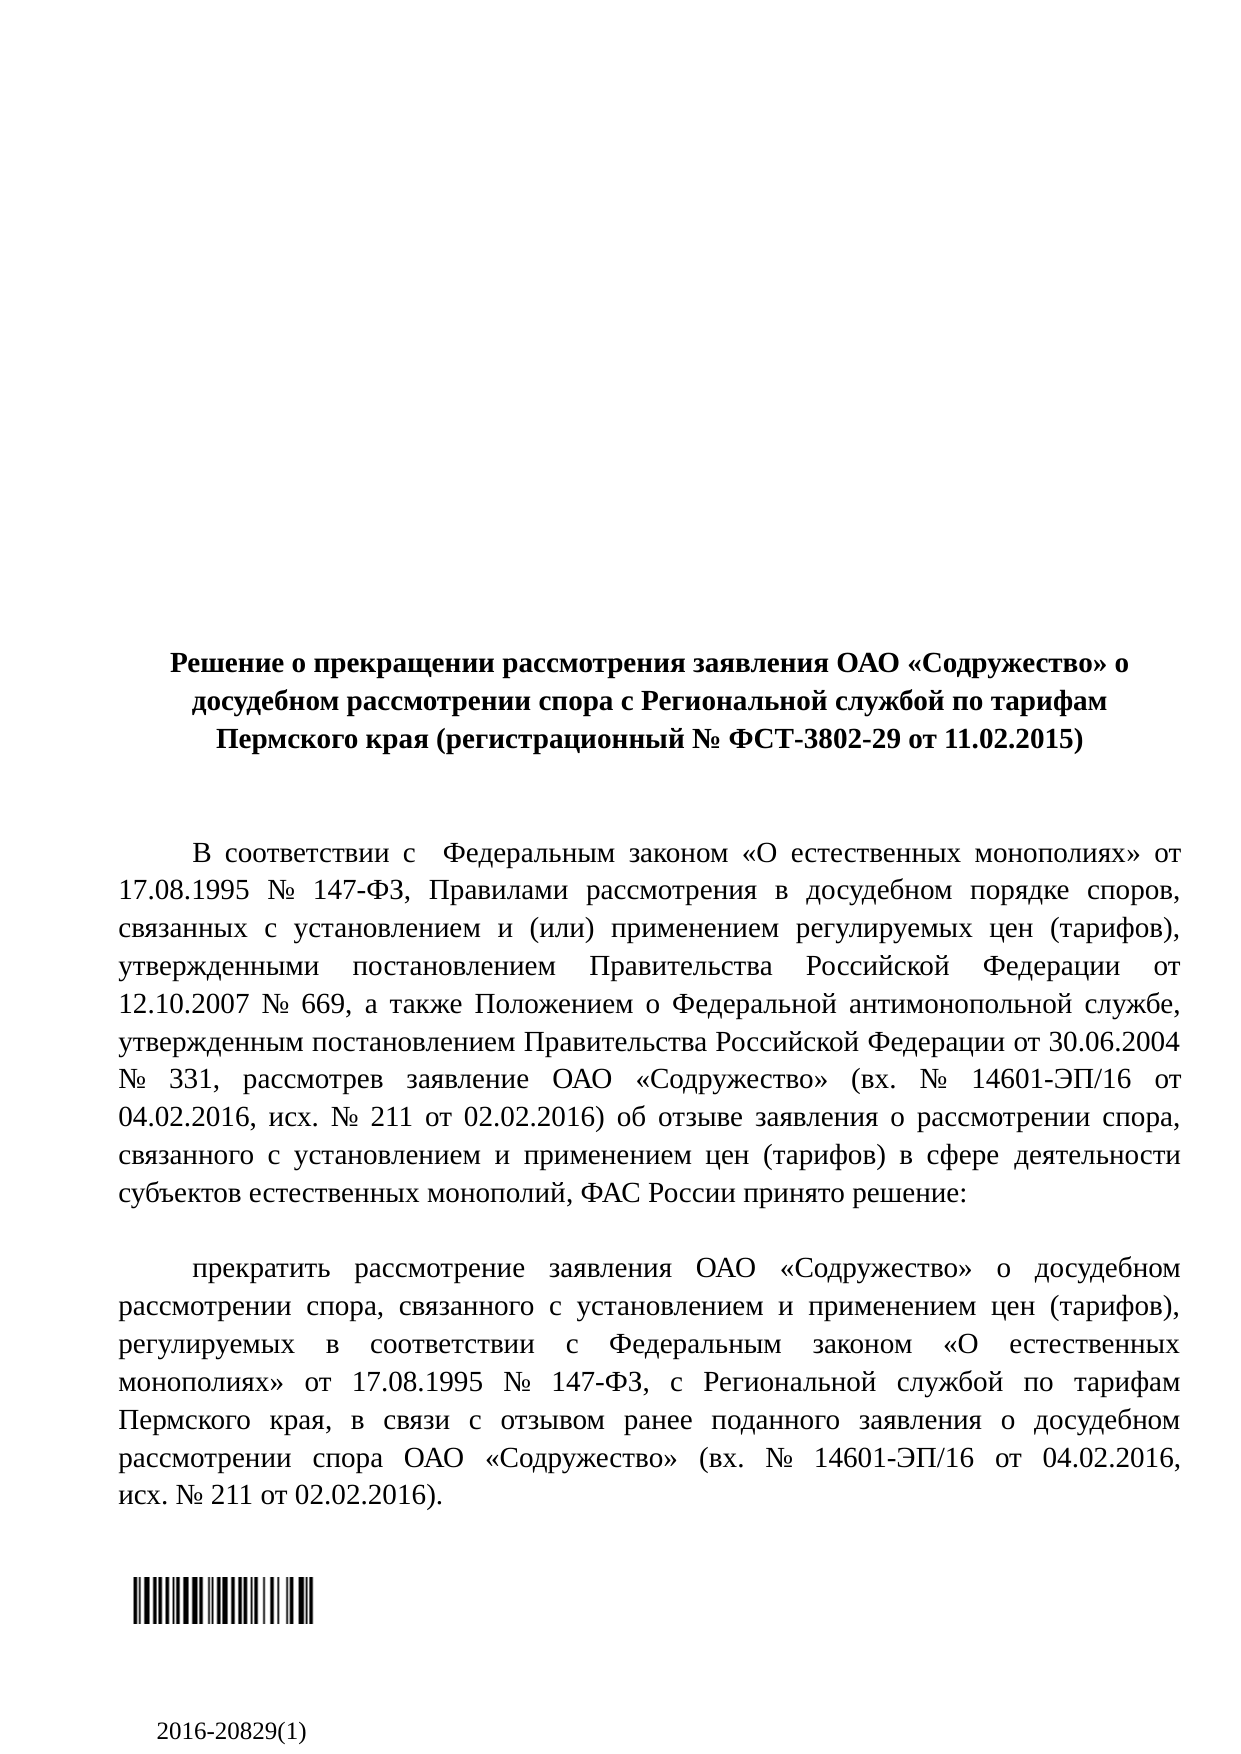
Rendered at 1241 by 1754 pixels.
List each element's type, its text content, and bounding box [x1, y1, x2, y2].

text Решение о прекращении рассмотрения заявления ОАО «Содружество» о досудебном рассмотрении спора с Региональной службой по тарифам Пермского края (регистрационный № ФСТ-3802-29 от 11.02.2015) [118, 641, 1181, 755]
text прекратить рассмотрение заявления ОАО «Содружество» о досудебном рассмотрении спора, связанного с установлением и применением цен (тарифов), регулируемых в соответствии с Федеральным законом «О естественных монополиях» от 17.08.1995 № 147-ФЗ, с Региональной службой по тарифам Пермского края, в связи с отзывом ранее поданного заявления о досудебном рассмотрении спора ОАО «Содружество» (вх. № 14601-ЭП/16 от 04.02.2016, исх. № 211 от 02.02.2016). [118, 1246, 1181, 1511]
text В соответствии с Федеральным законом «О естественных монополиях» от 17.08.1995 № 147-ФЗ, Правилами рассмотрения в досудебном порядке споров, связанных с установлением и (или) применением регулируемых цен (тарифов), утвержденными постановлением Правительства Российской Федерации от 12.10.2007 № 669, а также Положением о Федеральной антимонопольной службе, утвержденным постановлением Правительства Российской Федерации от 30.06.2004 № 331, рассмотрев заявление ОАО «Содружество» (вх. № 14601-ЭП/16 от 04.02.2016, исх. № 211 от 02.02.2016) об отзыве заявления о рассмотрении спора, связанного с установлением и применением цен (тарифов) в сфере деятельности субъектов естественных монополий, ФАС России принято решение: [118, 830, 1181, 1208]
picture [118, 1577, 331, 1624]
table_header [664, 118, 1181, 555]
